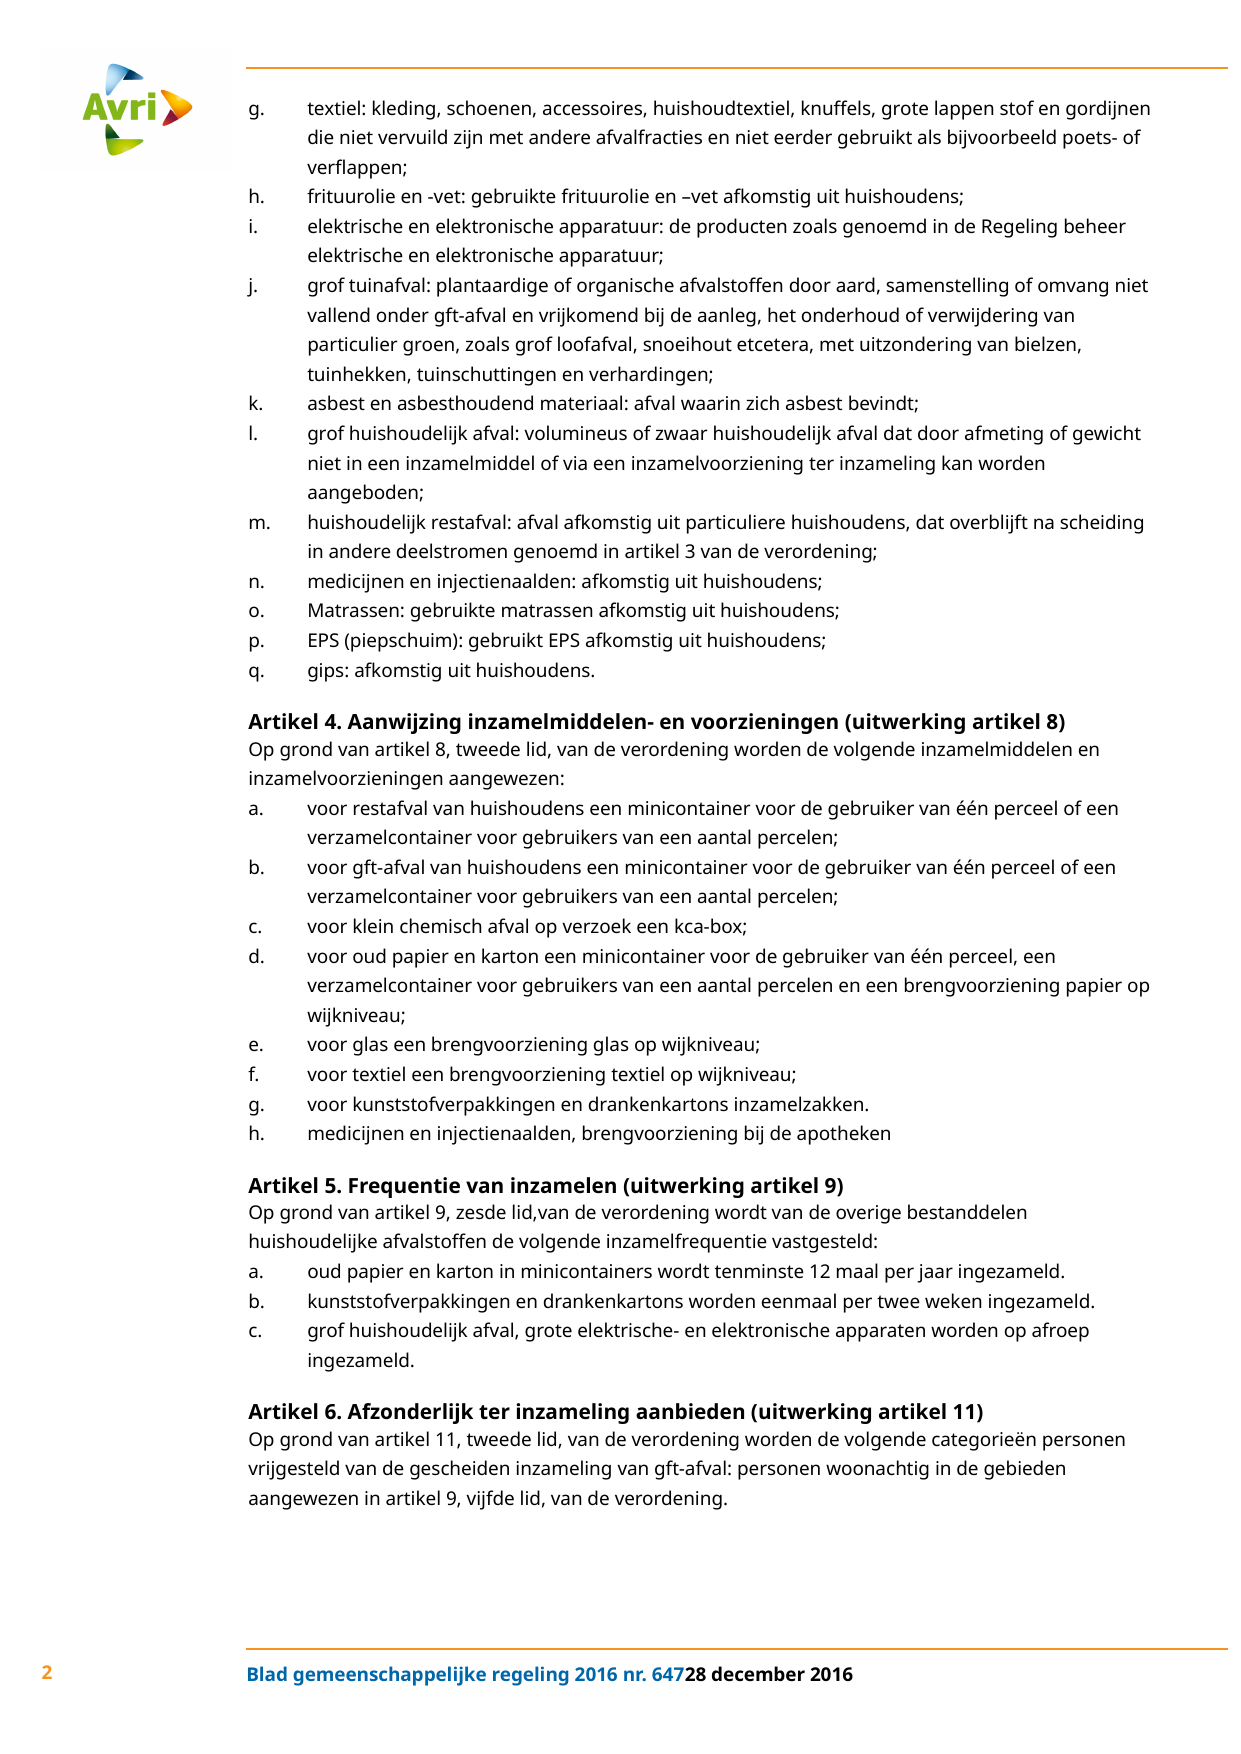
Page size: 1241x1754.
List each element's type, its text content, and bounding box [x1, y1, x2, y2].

list voor gft-afval van huishoudens een minicontainer voor de gebruiker van één perceel of een verzamelcontainer voor gebruikers van een aantal percelen; [248, 854, 1152, 909]
list medicijnen en injectienaalden, brengvoorziening bij de apotheken [248, 1120, 1152, 1146]
list voor textiel een brengvoorziening textiel op wijkniveau; [248, 1061, 1152, 1087]
list huishoudelijk restafval: afval afkomstig uit particuliere huishoudens, dat overblijft na scheiding in andere deelstromen genoemd in artikel 3 van de verordening; [248, 509, 1152, 564]
text Artikel 4. Aanwijzing inzamelmiddelen- en voorzieningen (uitwerking artikel 8) [248, 707, 1152, 736]
text Artikel 6. Afzonderlijk ter inzameling aanbieden (uitwerking artikel 11) [248, 1397, 1152, 1426]
list grof tuinafval: plantaardige of organische afvalstoffen door aard, samenstelling of omvang niet vallend onder gft-afval en vrijkomend bij de aanleg, het onderhoud of verwijdering van particulier groen, zoals grof loofafval, snoeihout etcetera, met uitzondering van bielzen, tuinhekken, tuinschuttingen en verhardingen; [248, 272, 1152, 387]
list voor oud papier en karton een minicontainer voor de gebruiker van één perceel, een verzamelcontainer voor gebruikers van een aantal percelen en een brengvoorziening papier op wijkniveau; [248, 943, 1152, 1028]
text Op grond van artikel 8, tweede lid, van de verordening worden de volgende inzamelmiddelen en inzamelvoorzieningen aangewezen: [248, 736, 1152, 791]
list voor kunststofverpakkingen en drankenkartons inzamelzakken. [248, 1091, 1152, 1116]
list gips: afkomstig uit huishoudens. [248, 657, 1152, 683]
list textiel: kleding, schoenen, accessoires, huishoudtextiel, knuffels, grote lappen stof en gordijnen die niet vervuild zijn met andere afvalfracties en niet eerder gebruikt als bijvoorbeeld poets- of verflappen; [248, 95, 1152, 180]
picture [41, 47, 231, 172]
list medicijnen en injectienaalden: afkomstig uit huishoudens; [248, 568, 1152, 594]
text Op grond van artikel 9, zesde lid,van de verordening wordt van de overige bestanddelen huishoudelijke afvalstoffen de volgende inzamelfrequentie vastgesteld: [248, 1199, 1152, 1254]
list frituurolie en -vet: gebruikte frituurolie en –vet afkomstig uit huishoudens; [248, 183, 1152, 209]
list grof huishoudelijk afval: volumineus of zwaar huishoudelijk afval dat door afmeting of gewicht niet in een inzamelmiddel of via een inzamelvoorziening ter inzameling kan worden aangeboden; [248, 420, 1152, 505]
list kunststofverpakkingen en drankenkartons worden eenmaal per twee weken ingezameld. [248, 1288, 1152, 1314]
list elektrische en elektronische apparatuur: de producten zoals genoemd in de Regeling beheer elektrische en elektronische apparatuur; [248, 213, 1152, 268]
list voor restafval van huishoudens een minicontainer voor de gebruiker van één perceel of een verzamelcontainer voor gebruikers van een aantal percelen; [248, 795, 1152, 850]
list grof huishoudelijk afval, grote elektrische- en elektronische apparaten worden op afroep ingezameld. [248, 1317, 1152, 1373]
text Op grond van artikel 11, tweede lid, van de verordening worden de volgende categorieën personen vrijgesteld van de gescheiden inzameling van gft-afval: personen woonachtig in de gebieden aangewezen in artikel 9, vijfde lid, van de verordening. [248, 1426, 1152, 1511]
list Matrassen: gebruikte matrassen afkomstig uit huishoudens; [248, 598, 1152, 623]
list voor glas een brengvoorziening glas op wijkniveau; [248, 1032, 1152, 1057]
list EPS (piepschuim): gebruikt EPS afkomstig uit huishoudens; [248, 627, 1152, 653]
list asbest en asbesthoudend materiaal: afval waarin zich asbest bevindt; [248, 391, 1152, 416]
list oud papier en karton in minicontainers wordt tenminste 12 maal per jaar ingezameld. [248, 1258, 1152, 1284]
list voor klein chemisch afval op verzoek een kca-box; [248, 913, 1152, 939]
text Artikel 5. Frequentie van inzamelen (uitwerking artikel 9) [248, 1171, 1152, 1199]
